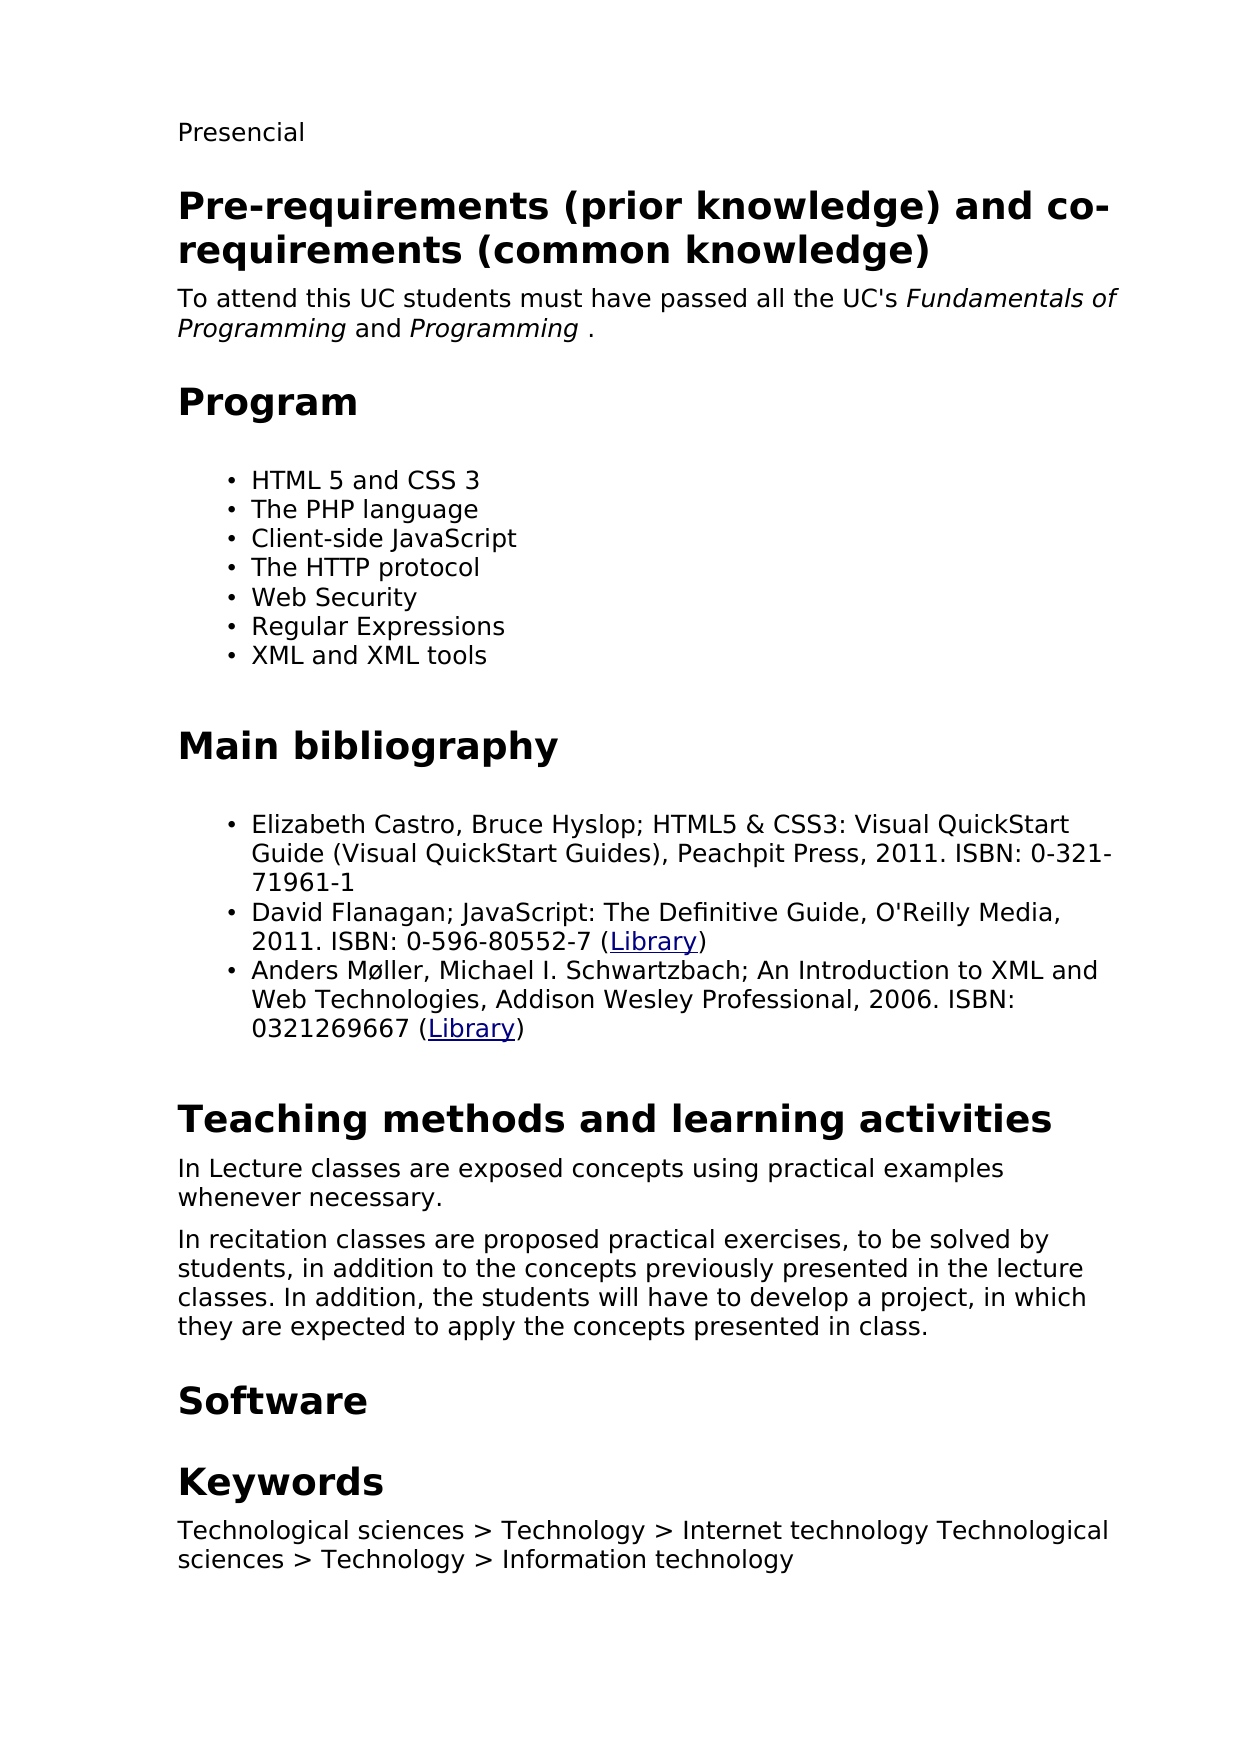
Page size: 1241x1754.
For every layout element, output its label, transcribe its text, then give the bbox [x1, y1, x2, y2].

list HTML 5 and CSS 3 [236, 466, 1122, 495]
text Technological sciences > Technology > Internet technology Technological sciences > Technology > Information technology [177, 1517, 1122, 1575]
list Client-side JavaScript [236, 524, 1122, 553]
list The PHP language [236, 495, 1122, 524]
text Presencial [177, 118, 1122, 147]
subtitle Keywords [177, 1460, 1122, 1504]
list David Flanagan; JavaScript: The Definitive Guide, O'Reilly Media, 2011. ISBN: 0-596-80552-7 (Library) [236, 898, 1122, 956]
subtitle Main bibliography [177, 725, 1122, 768]
list Elizabeth Castro, Bruce Hyslop; HTML5 & CSS3: Visual QuickStart Guide (Visual QuickStart Guides), Peachpit Press, 2011. ISBN: 0-321-71961-1 [236, 810, 1122, 898]
subtitle Teaching methods and learning activities [177, 1098, 1122, 1142]
text In Lecture classes are exposed concepts using practical examples whenever necessary. [177, 1154, 1122, 1213]
list Anders Møller, Michael I. Schwartzbach; An Introduction to XML and Web Technologies, Addison Wesley Professional, 2006. ISBN: 0321269667 (Library) [236, 956, 1122, 1044]
text To attend this UC students must have passed all the UC's Fundamentals of Programming and Programming . [177, 284, 1122, 343]
text In recitation classes are proposed practical exercises, to be solved by students, in addition to the concepts previously presented in the lecture classes. In addition, the students will have to develop a project, in which they are expected to apply the concepts presented in class. [177, 1225, 1122, 1342]
subtitle Pre-requirements (prior knowledge) and co-requirements (common knowledge) [177, 185, 1122, 272]
list Regular Expressions [236, 612, 1122, 641]
subtitle Software [177, 1379, 1122, 1423]
list XML and XML tools [236, 641, 1122, 670]
list Web Security [236, 583, 1122, 612]
subtitle Program [177, 380, 1122, 424]
list The HTTP protocol [236, 553, 1122, 583]
